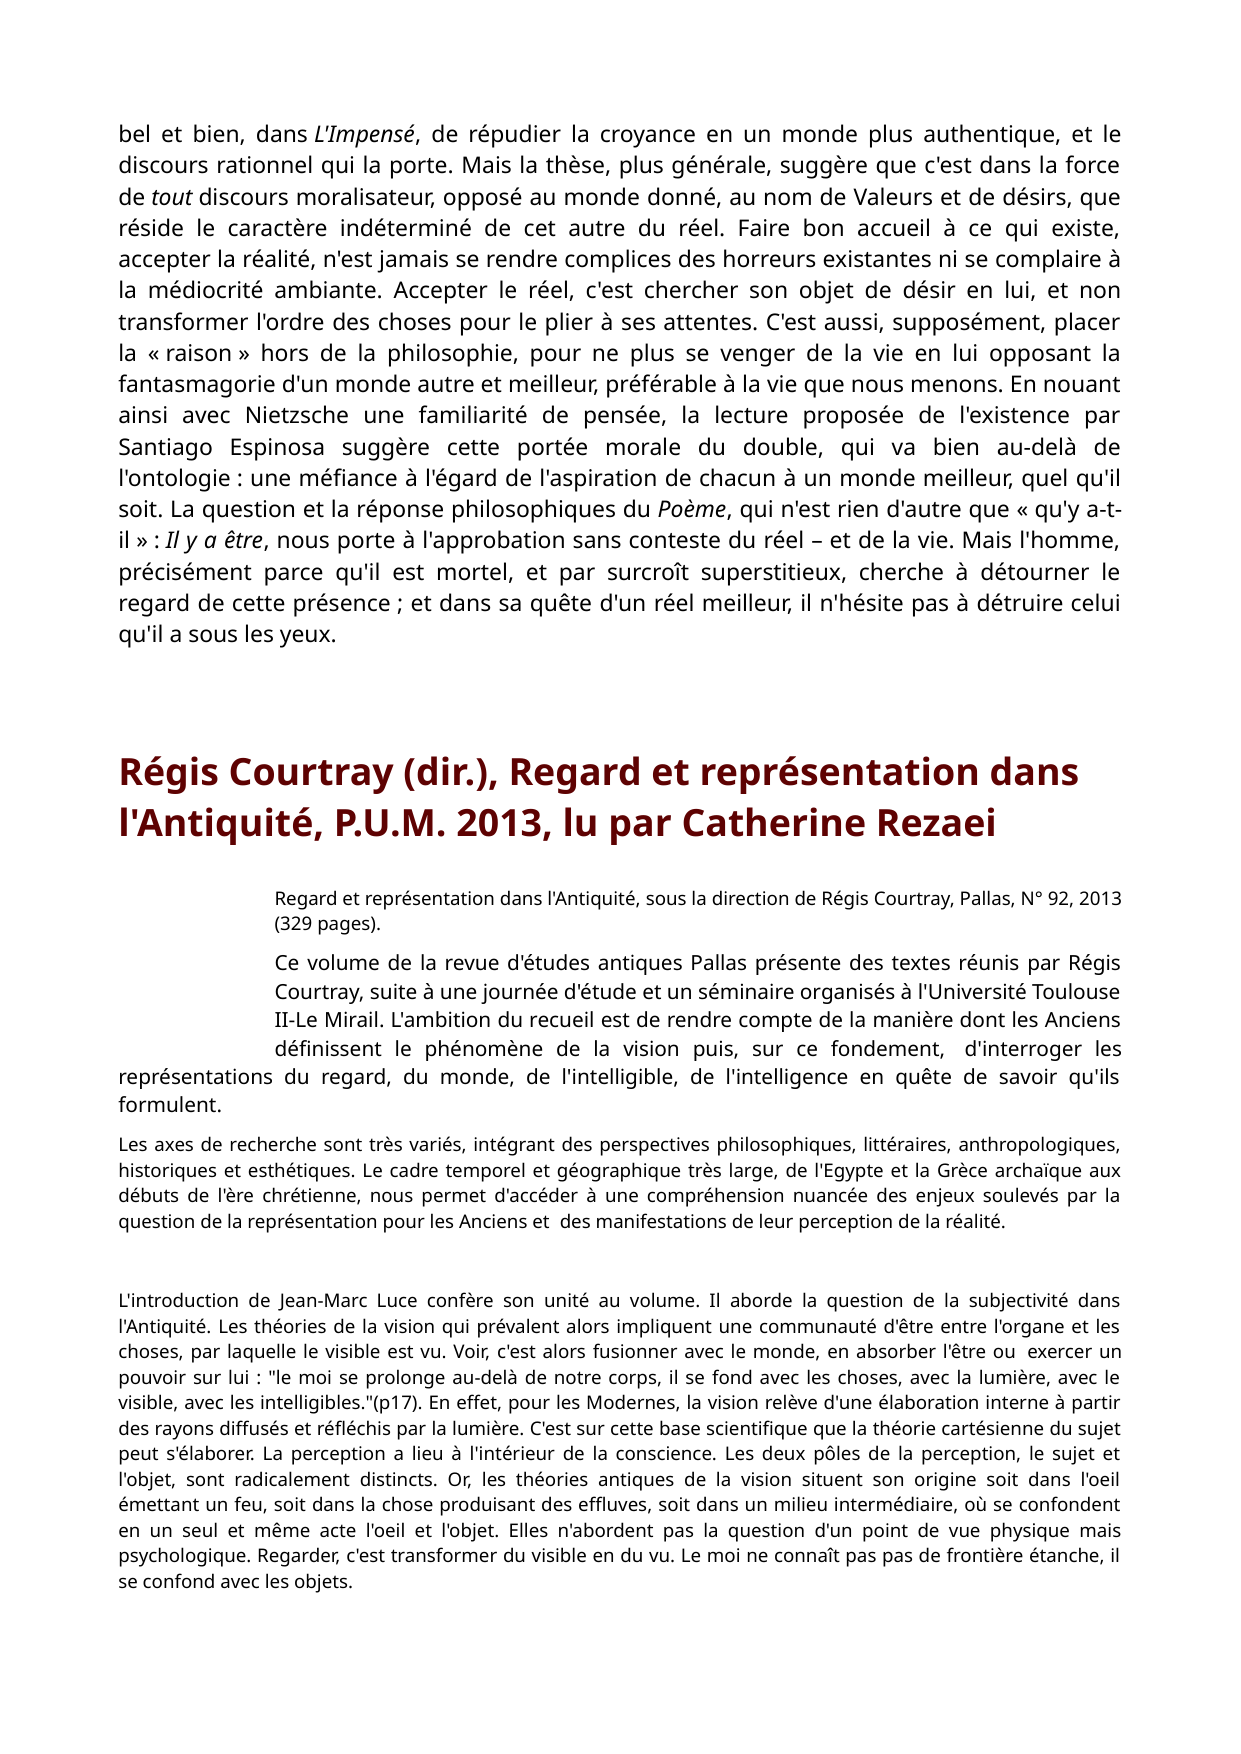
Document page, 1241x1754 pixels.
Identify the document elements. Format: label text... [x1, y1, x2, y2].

text bel et bien, dans L'Impensé, de répudier la croyance en un monde plus authentique, et le discours rationnel qui la porte. Mais la thèse, plus générale, suggère que c'est dans la force de tout discours moralisateur, opposé au monde donné, au nom de Valeurs et de désirs, que réside le caractère indéterminé de cet autre du réel. Faire bon accueil à ce qui existe, accepter la réalité, n'est jamais se rendre complices des horreurs existantes ni se complaire à la médiocrité ambiante. Accepter le réel, c'est chercher son objet de désir en lui, et non transformer l'ordre des choses pour le plier à ses attentes. C'est aussi, supposément, placer la « raison » hors de la philosophie, pour ne plus se venger de la vie en lui opposant la fantasmagorie d'un monde autre et meilleur, préférable à la vie que nous menons. En nouant ainsi avec Nietzsche une familiarité de pensée, la lecture proposée de l'existence par Santiago Espinosa suggère cette portée morale du double, qui va bien au-delà de l'ontologie : une méfiance à l'égard de l'aspiration de chacun à un monde meilleur, quel qu'il soit. La question et la réponse philosophiques du Poème, qui n'est rien d'autre que « qu'y a-t-il » : Il y a être, nous porte à l'approbation sans conteste du réel – et de la vie. Mais l'homme, précisément parce qu'il est mortel, et par surcroît superstitieux, cherche à détourner le regard de cette présence ; et dans sa quête d'un réel meilleur, il n'hésite pas à détruire celui qu'il a sous les yeux. [118, 118, 1122, 649]
text L'introduction de Jean-Marc Luce confère son unité au volume. Il aborde la question de la subjectivité dans l'Antiquité. Les théories de la vision qui prévalent alors impliquent une communauté d'être entre l'organe et les choses, par laquelle le visible est vu. Voir, c'est alors fusionner avec le monde, en absorber l'être ou exercer un pouvoir sur lui : "le moi se prolonge au-delà de notre corps, il se fond avec les choses, avec la lumière, avec le visible, avec les intelligibles."(p17). En effet, pour les Modernes, la vision relève d'une élaboration interne à partir des rayons diffusés et réfléchis par la lumière. C'est sur cette base scientifique que la théorie cartésienne du sujet peut s'élaborer. La perception a lieu à l'intérieur de la conscience. Les deux pôles de la perception, le sujet et l'objet, sont radicalement distincts. Or, les théories antiques de la vision situent son origine soit dans l'oeil émettant un feu, soit dans la chose produisant des effluves, soit dans un milieu intermédiaire, où se confondent en un seul et même acte l'oeil et l'objet. Elles n'abordent pas la question d'un point de vue physique mais psychologique. Regarder, c'est transformer du visible en du vu. Le moi ne connaît pas pas de frontière étanche, il se confond avec les objets. [118, 1287, 1122, 1594]
subtitle Régis Courtray (dir.), Regard et représentation dans l'Antiquité, P.U.M. 2013, lu par Catherine Rezaei [118, 745, 1122, 847]
text Les axes de recherche sont très variés, intégrant des perspectives philosophiques, littéraires, anthropologiques, historiques et esthétiques. Le cadre temporel et géographique très large, de l'Egypte et la Grèce archaïque aux débuts de l'ère chrétienne, nous permet d'accéder à une compréhension nuancée des enjeux soulevés par la question de la représentation pour les Anciens et des manifestations de leur perception de la réalité. [118, 1132, 1122, 1234]
text Ce volume de la revue d'études antiques Pallas présente des textes réunis par Régis Courtray, suite à une journée d'étude et un séminaire organisés à l'Université Toulouse II-Le Mirail. L'ambition du recueil est de rendre compte de la manière dont les Anciens définissent le phénomène de la vision puis, sur ce fondement, d'interroger les représentations du regard, du monde, de l'intelligible, de l'intelligence en quête de savoir qu'ils formulent. [118, 948, 1122, 1119]
text Regard et représentation dans l'Antiquité, sous la direction de Régis Courtray, Pallas, N° 92, 2013 (329 pages). [118, 885, 1122, 936]
